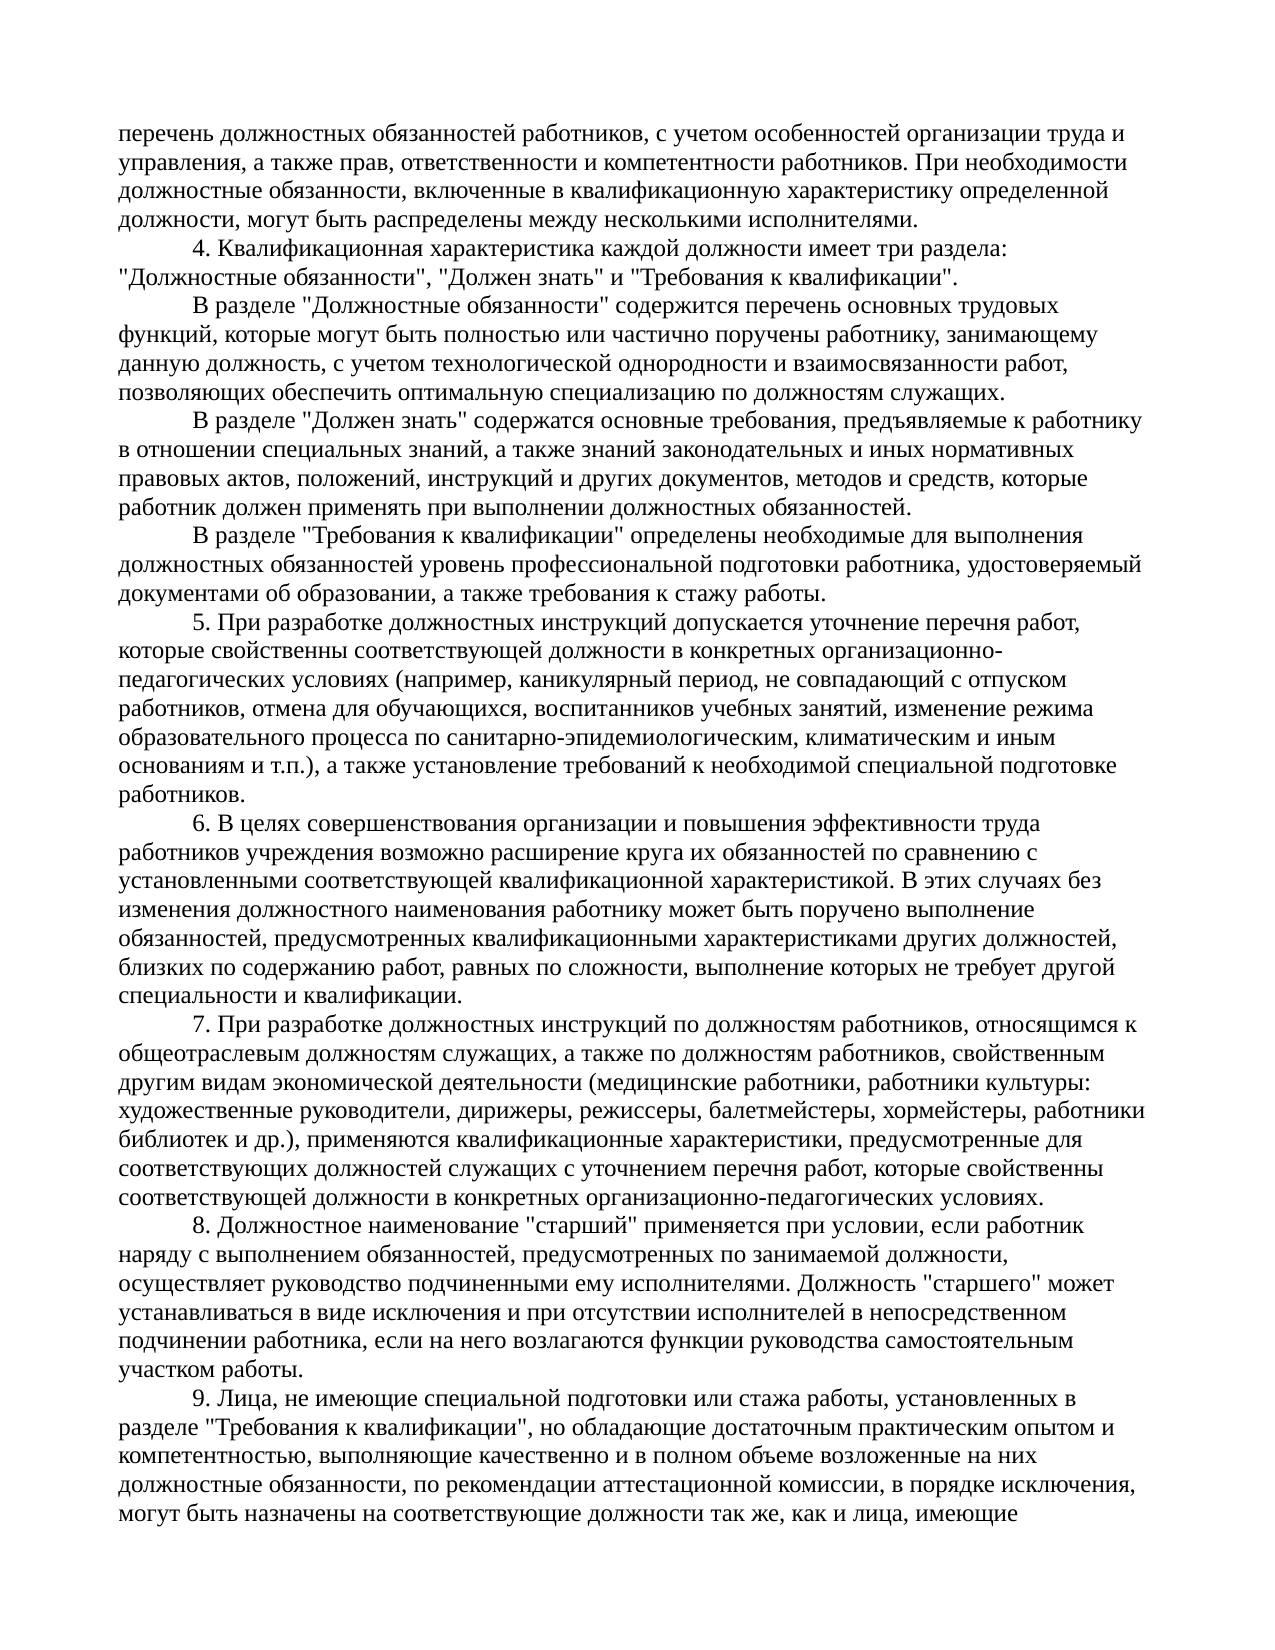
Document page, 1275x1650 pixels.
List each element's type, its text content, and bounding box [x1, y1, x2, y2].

text В разделе "Требования к квалификации" определены необходимые для выполнения должностных обязанностей уровень профессиональной подготовки работника, удостоверяемый документами об образовании, а также требования к стажу работы. [118, 521, 1157, 607]
text перечень должностных обязанностей работников, с учетом особенностей организации труда и управления, а также прав, ответственности и компетентности работников. При необходимости должностные обязанности, включенные в квалификационную характеристику определенной должности, могут быть распределены между несколькими исполнителями. [118, 118, 1157, 233]
text В разделе "Должен знать" содержатся основные требования, предъявляемые к работнику в отношении специальных знаний, а также знаний законодательных и иных нормативных правовых актов, положений, инструкций и других документов, методов и средств, которые работник должен применять при выполнении должностных обязанностей. [118, 406, 1157, 521]
text 7. При разработке должностных инструкций по должностям работников, относящимся к общеотраслевым должностям служащих, а также по должностям работников, свойственным другим видам экономической деятельности (медицинские работники, работники культуры: художественные руководители, дирижеры, режиссеры, балетмейстеры, хормейстеры, работники библиотек и др.), применяются квалификационные характеристики, предусмотренные для соответствующих должностей служащих с уточнением перечня работ, которые свойственны соответствующей должности в конкретных организационно-педагогических условиях. [118, 1009, 1157, 1211]
text 9. Лица, не имеющие специальной подготовки или стажа работы, установленных в разделе "Требования к квалификации", но обладающие достаточным практическим опытом и компетентностью, выполняющие качественно и в полном объеме возложенные на них должностные обязанности, по рекомендации аттестационной комиссии, в порядке исключения, могут быть назначены на соответствующие должности так же, как и лица, имеющие [118, 1383, 1157, 1527]
text 5. При разработке должностных инструкций допускается уточнение перечня работ, которые свойственны соответствующей должности в конкретных организационно-педагогических условиях (например, каникулярный период, не совпадающий с отпуском работников, отмена для обучающихся, воспитанников учебных занятий, изменение режима образовательного процесса по санитарно-эпидемиологическим, климатическим и иным основаниям и т.п.), а также установление требований к необходимой специальной подготовке работников. [118, 607, 1157, 808]
text 8. Должностное наименование "старший" применяется при условии, если работник наряду с выполнением обязанностей, предусмотренных по занимаемой должности, осуществляет руководство подчиненными ему исполнителями. Должность "старшего" может устанавливаться в виде исключения и при отсутствии исполнителей в непосредственном подчинении работника, если на него возлагаются функции руководства самостоятельным участком работы. [118, 1211, 1157, 1383]
text В разделе "Должностные обязанности" содержится перечень основных трудовых функций, которые могут быть полностью или частично поручены работнику, занимающему данную должность, с учетом технологической однородности и взаимосвязанности работ, позволяющих обеспечить оптимальную специализацию по должностям служащих. [118, 291, 1157, 406]
text 4. Квалификационная характеристика каждой должности имеет три раздела: "Должностные обязанности", "Должен знать" и "Требования к квалификации". [118, 233, 1157, 291]
text 6. В целях совершенствования организации и повышения эффективности труда работников учреждения возможно расширение круга их обязанностей по сравнению с установленными соответствующей квалификационной характеристикой. В этих случаях без изменения должностного наименования работнику может быть поручено выполнение обязанностей, предусмотренных квалификационными характеристиками других должностей, близких по содержанию работ, равных по сложности, выполнение которых не требует другой специальности и квалификации. [118, 808, 1157, 1009]
